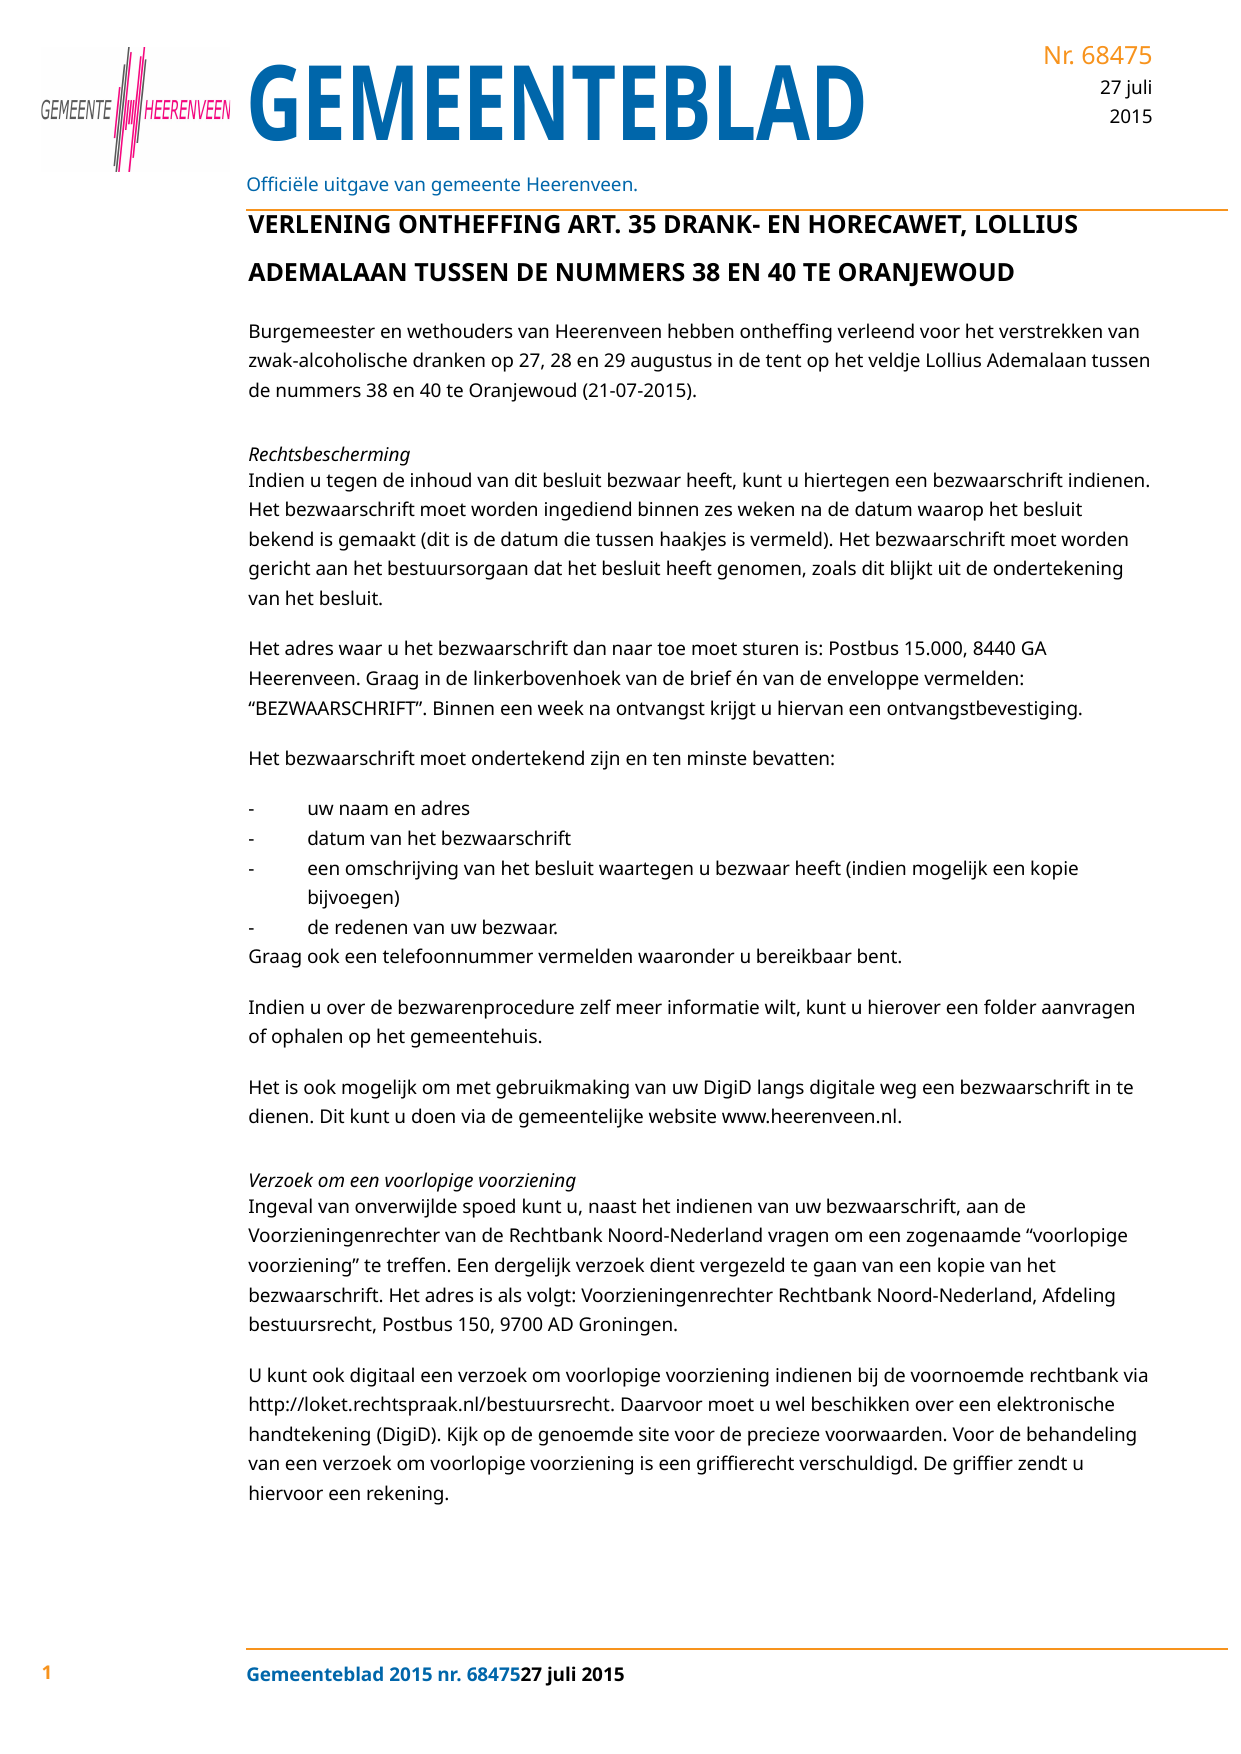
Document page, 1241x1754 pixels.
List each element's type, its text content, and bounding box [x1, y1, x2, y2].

text Verzoek om een voorlopige voorziening [248, 1167, 1152, 1193]
list een omschrijving van het besluit waartegen u bezwaar heeft (indien mogelijk een kopie bijvoegen) [248, 855, 1152, 910]
text Het adres waar u het bezwaarschrift dan naar toe moet sturen is: Postbus 15.000, 8440 GA Heerenveen. Graag in de linkerbovenhoek van de brief én van de enveloppe vermelden: “BEZWAARSCHRIFT”. Binnen een week na ontvangst krijgt u hiervan een ontvangstbevestiging. [248, 636, 1152, 720]
text Het is ook mogelijk om met gebruikmaking van uw DigiD langs digitale weg een bezwaarschrift in te dienen. Dit kunt u doen via de gemeentelijke website www.heerenveen.nl. [248, 1074, 1152, 1129]
list de redenen van uw bezwaar. [248, 914, 1152, 939]
text Graag ook een telefoonnummer vermelden waaronder u bereikbaar bent. [248, 943, 1152, 969]
list uw naam en adres [248, 796, 1152, 821]
text Indien u over de bezwarenprocedure zelf meer informatie wilt, kunt u hierover een folder aanvragen of ophalen op het gemeentehuis. [248, 994, 1152, 1049]
text Ingeval van onverwijlde spoed kunt u, naast het indienen van uw bezwaarschrift, aan de Voorzieningenrechter van de Rechtbank Noord-Nederland vragen om een zogenaamde “voorlopige voorziening” te treffen. Een dergelijk verzoek dient vergezeld te gaan van een kopie van het bezwaarschrift. Het adres is als volgt: Voorzieningenrechter Rechtbank Noord-Nederland, Afdeling bestuursrecht, Postbus 150, 9700 AD Groningen. [248, 1193, 1152, 1337]
text U kunt ook digitaal een verzoek om voorlopige voorziening indienen bij de voornoemde rechtbank via http://loket.rechtspraak.nl/bestuursrecht. Daarvoor moet u wel beschikken over een elektronische handtekening (DigiD). Kijk op de genoemde site voor de precieze voorwaarden. Voor de behandeling van een verzoek om voorlopige voorziening is een griffierecht verschuldigd. De griffier zendt u hiervoor een rekening. [248, 1362, 1152, 1506]
text Rechtsbescherming [248, 441, 1152, 467]
text Het bezwaarschrift moet ondertekend zijn en ten minste bevatten: [248, 745, 1152, 771]
text VERLENING ONTHEFFING ART. 35 DRANK- EN HORECAWET, LOLLIUS ADEMALAAN TUSSEN DE NUMMERS 38 EN 40 TE ORANJEWOUD [248, 211, 1152, 288]
picture [41, 47, 231, 172]
list datum van het bezwaarschrift [248, 825, 1152, 851]
text Burgemeester en wethouders van Heerenveen hebben ontheffing verleend voor het verstrekken van zwak-alcoholische dranken op 27, 28 en 29 augustus in de tent op het veldje Lollius Ademalaan tussen de nummers 38 en 40 te Oranjewoud (21-07-2015). [248, 318, 1152, 403]
text Indien u tegen de inhoud van dit besluit bezwaar heeft, kunt u hiertegen een bezwaarschrift indienen. Het bezwaarschrift moet worden ingediend binnen zes weken na de datum waarop het besluit bekend is gemaakt (dit is de datum die tussen haakjes is vermeld). Het bezwaarschrift moet worden gericht aan het bestuursorgaan dat het besluit heeft genomen, zoals dit blijkt uit de ondertekening van het besluit. [248, 467, 1152, 611]
